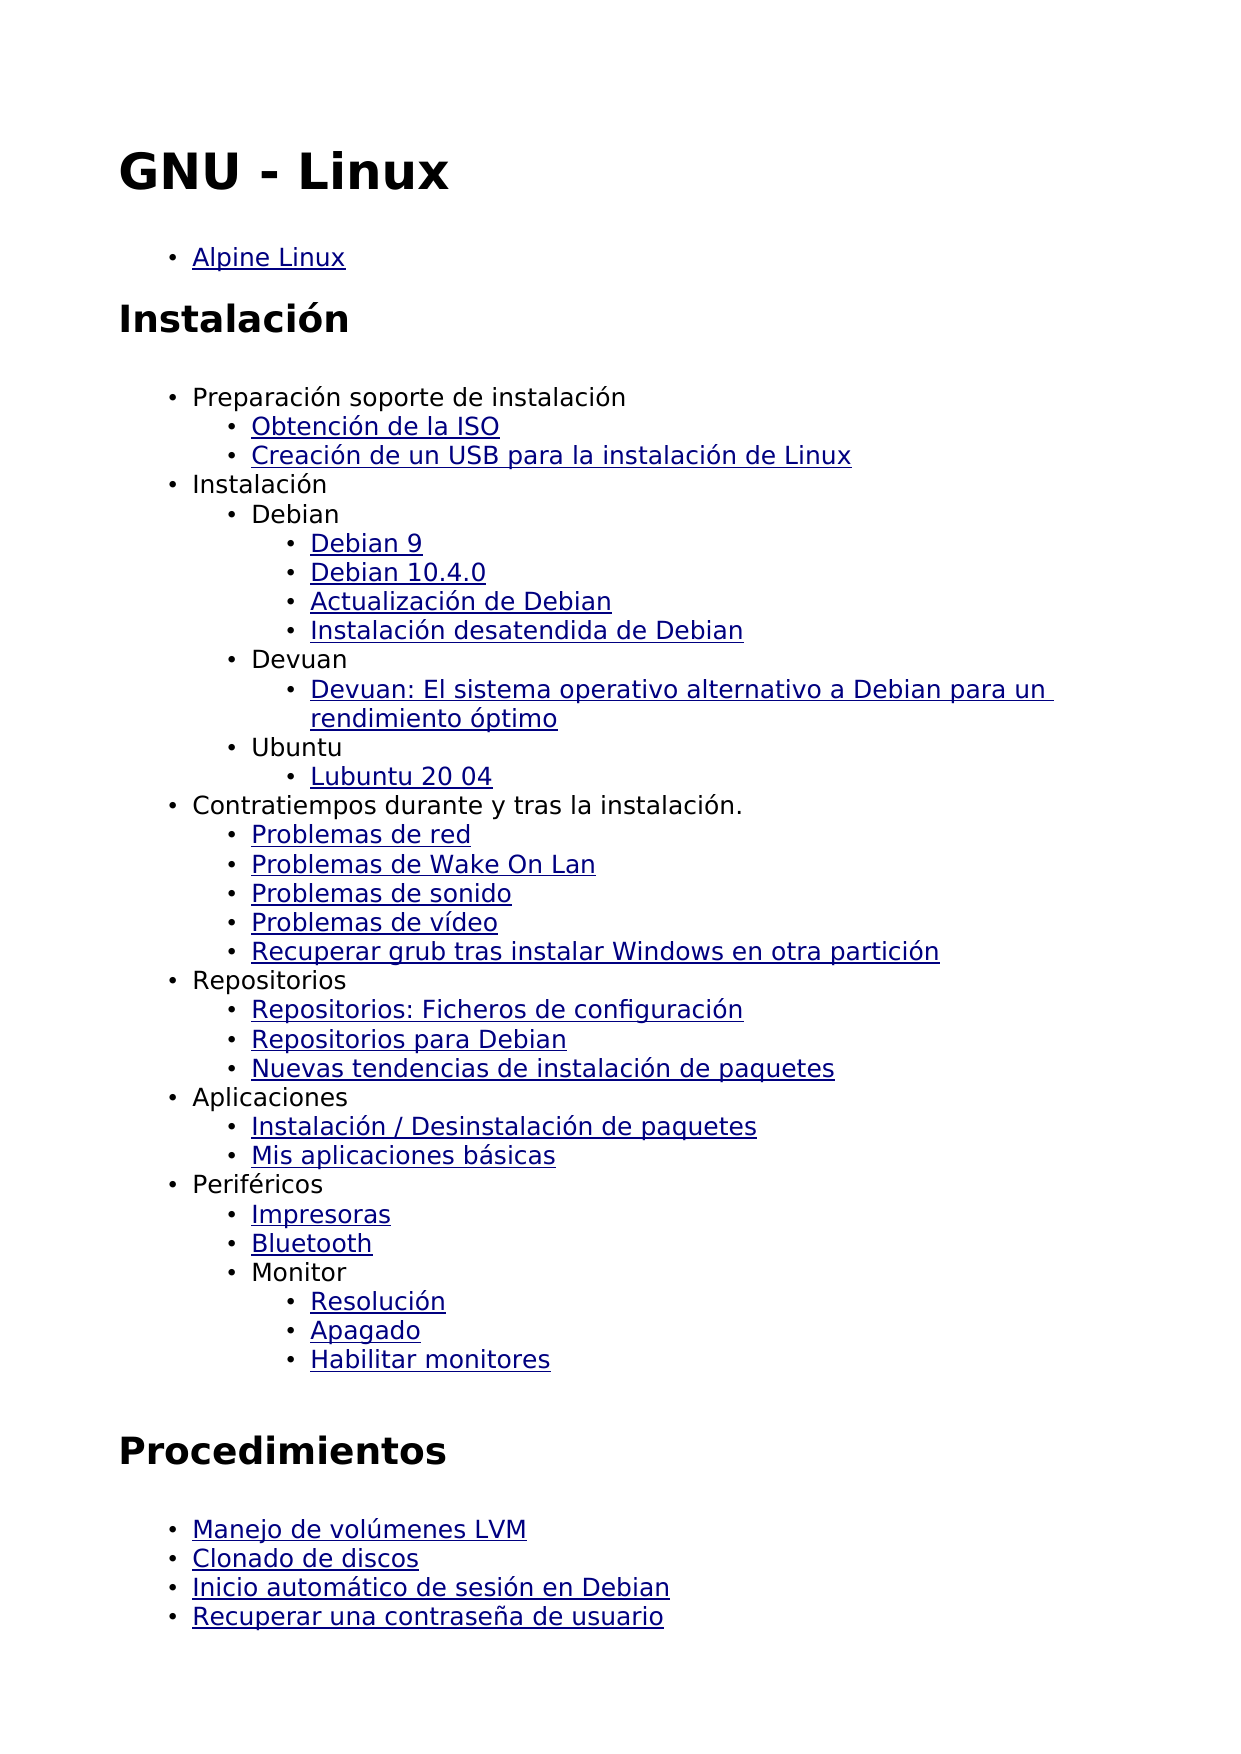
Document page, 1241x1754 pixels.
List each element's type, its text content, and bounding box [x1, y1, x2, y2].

list Preparación soporte de instalación [177, 383, 1122, 412]
list Devuan: El sistema operativo alternativo a Debian para un rendimiento óptimo [295, 675, 1122, 733]
list Debian [236, 500, 1122, 529]
list Contratiempos durante y tras la instalación. [177, 791, 1122, 821]
list Instalación [177, 471, 1122, 500]
list Problemas de red [236, 821, 1122, 850]
list Alpine Linux [177, 243, 1122, 272]
list Repositorios: Ficheros de configuración [236, 996, 1122, 1025]
list Recuperar una contraseña de usuario [177, 1602, 1122, 1632]
list Problemas de vídeo [236, 908, 1122, 937]
list Clonado de discos [177, 1544, 1122, 1573]
list Inicio automático de sesión en Debian [177, 1573, 1122, 1602]
list Recuperar grub tras instalar Windows en otra partición [236, 937, 1122, 966]
list Repositorios para Debian [236, 1025, 1122, 1054]
list Bluetooth [236, 1229, 1122, 1258]
list Mis aplicaciones básicas [236, 1141, 1122, 1171]
list Habilitar monitores [295, 1346, 1122, 1375]
list Manejo de volúmenes LVM [177, 1515, 1122, 1544]
list Debian 10.4.0 [295, 558, 1122, 587]
subtitle Procedimientos [118, 1429, 1122, 1473]
list Creación de un USB para la instalación de Linux [236, 441, 1122, 471]
list Impresoras [236, 1200, 1122, 1229]
list Ubuntu [236, 733, 1122, 762]
list Aplicaciones [177, 1083, 1122, 1112]
subtitle GNU - Linux [118, 143, 1122, 201]
list Periféricos [177, 1171, 1122, 1200]
list Problemas de Wake On Lan [236, 850, 1122, 879]
list Instalación desatendida de Debian [295, 616, 1122, 646]
list Repositorios [177, 966, 1122, 996]
list Apagado [295, 1316, 1122, 1346]
list Resolución [295, 1287, 1122, 1316]
subtitle Instalación [118, 297, 1122, 341]
list Problemas de sonido [236, 879, 1122, 908]
list Devuan [236, 646, 1122, 675]
list Instalación / Desinstalación de paquetes [236, 1112, 1122, 1141]
list Monitor [236, 1258, 1122, 1287]
list Debian 9 [295, 529, 1122, 558]
list Lubuntu 20 04 [295, 762, 1122, 791]
list Nuevas tendencias de instalación de paquetes [236, 1054, 1122, 1083]
list Obtención de la ISO [236, 412, 1122, 441]
list Actualización de Debian [295, 587, 1122, 616]
